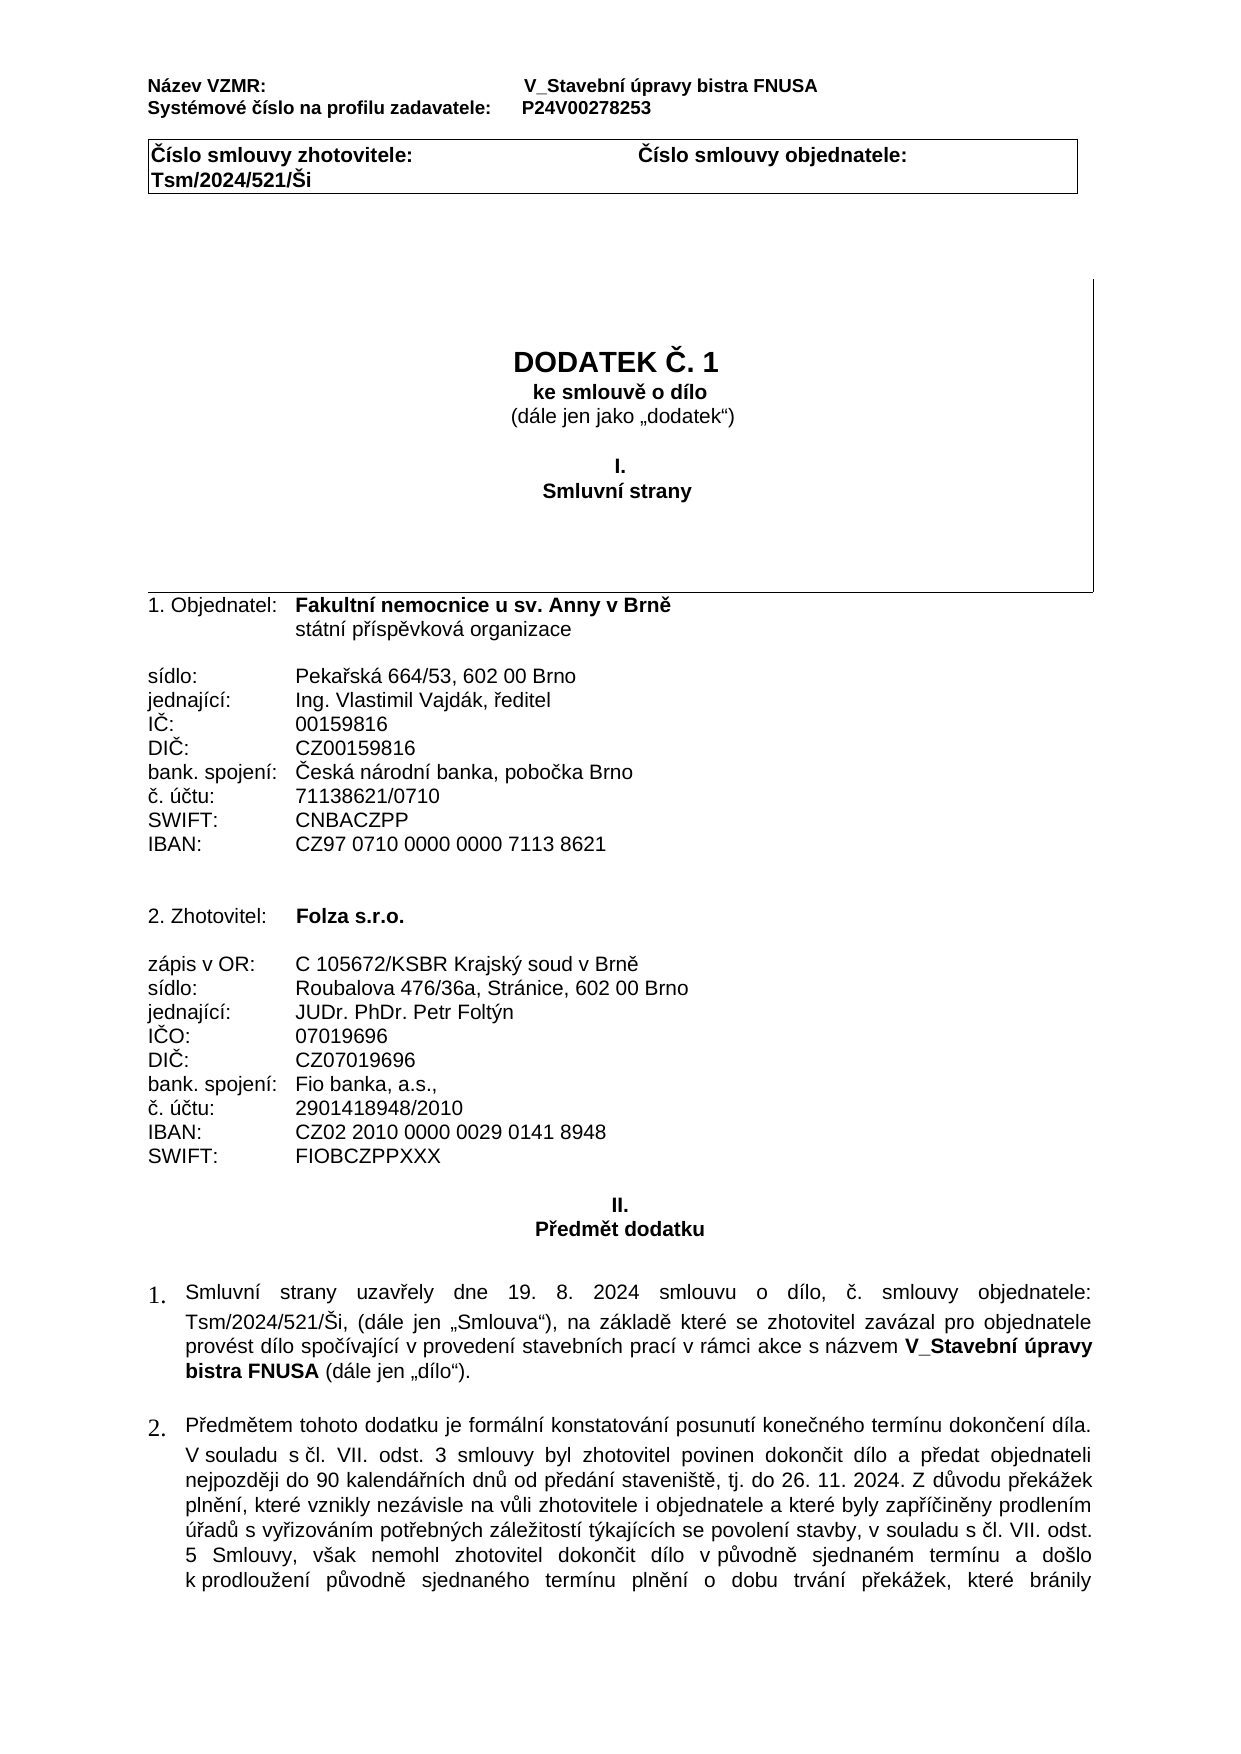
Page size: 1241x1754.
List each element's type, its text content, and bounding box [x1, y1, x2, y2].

text sídlo: Roubalova 476/36a, Stránice, 602 00 Brno [148, 976, 1093, 1000]
text jednající: JUDr. PhDr. Petr Foltýn [148, 1000, 1093, 1024]
text IČO: 07019696 [148, 1024, 1093, 1048]
text IBAN: CZ02 2010 0000 0029 0141 8948 [148, 1119, 1093, 1143]
subtitle Smluvní strany [147, 478, 1093, 503]
subtitle (dále jen jako „dodatek“) [147, 403, 1093, 428]
subtitle Předmět dodatku [147, 1216, 1093, 1241]
text DIČ: CZ07019696 [148, 1048, 1093, 1072]
text SWIFT: FIOBCZPPXXX [148, 1143, 1093, 1167]
subtitle Dodatek č. 1 [147, 279, 1093, 378]
text č. účtu: 2901418948/2010 [148, 1096, 1093, 1119]
text IČ: 00159816 [148, 712, 1093, 736]
text státní příspěvková organizace [221, 616, 1093, 640]
text jednající: Ing. Vlastimil Vajdák, ředitel [148, 688, 1093, 712]
subtitle II. [148, 1191, 1093, 1216]
text bank. spojení: Fio banka, a.s., [148, 1072, 1093, 1096]
text 2. Zhotovitel: Folza s.r.o. [148, 904, 1093, 928]
text DIČ: CZ00159816 [148, 736, 1093, 760]
text SWIFT: CNBACZPP [148, 808, 1093, 832]
subtitle I. [147, 453, 1093, 478]
list Předmětem tohoto dodatku je formální konstatování posunutí konečného termínu dokončení díla. V souladu s čl. VII. odst. 3 smlouvy byl zhotovitel povinen dokončit dílo a předat objednateli nejpozději do 90 kalendářních dnů od předání staveniště, tj. do 26. 11. 2024. Z důvodu překážek plnění, které vznikly nezávisle na vůli zhotovitele i objednatele a které byly zapříčiněny prodlením úřadů s vyřizováním potřebných záležitostí týkajících se povolení stavby, v souladu s čl. VII. odst. 5 Smlouvy, však nemohl zhotovitel dokončit dílo v původně sjednaném termínu a došlo k prodloužení původně sjednaného termínu plnění o dobu trvání překážek, které bránily [148, 1412, 1093, 1592]
text bank. spojení: Česká národní banka, pobočka Brno [148, 760, 1093, 784]
list Smluvní strany uzavřely dne 19. 8. 2024 smlouvu o dílo, č. smlouvy objednatele: Tsm/2024/521/Ši, (dále jen „Smlouva“), na základě které se zhotovitel zavázal pro objednatele provést dílo spočívající v provedení stavebních prací v rámci akce s názvem V_Stavební úpravy bistra FNUSA (dále jen „dílo“). [148, 1279, 1093, 1383]
text sídlo: Pekařská 664/53, 602 00 Brno [148, 664, 1093, 688]
text IBAN: CZ97 0710 0000 0000 7113 8621 [148, 832, 1093, 856]
subtitle ke smlouvě o dílo [147, 378, 1093, 403]
text 1. Objednatel: Fakultní nemocnice u sv. Anny v Brně [148, 592, 1093, 616]
text zápis v OR: C 105672/KSBR Krajský soud v Brně [148, 952, 1093, 976]
text č. účtu: 71138621/0710 [148, 784, 1093, 808]
